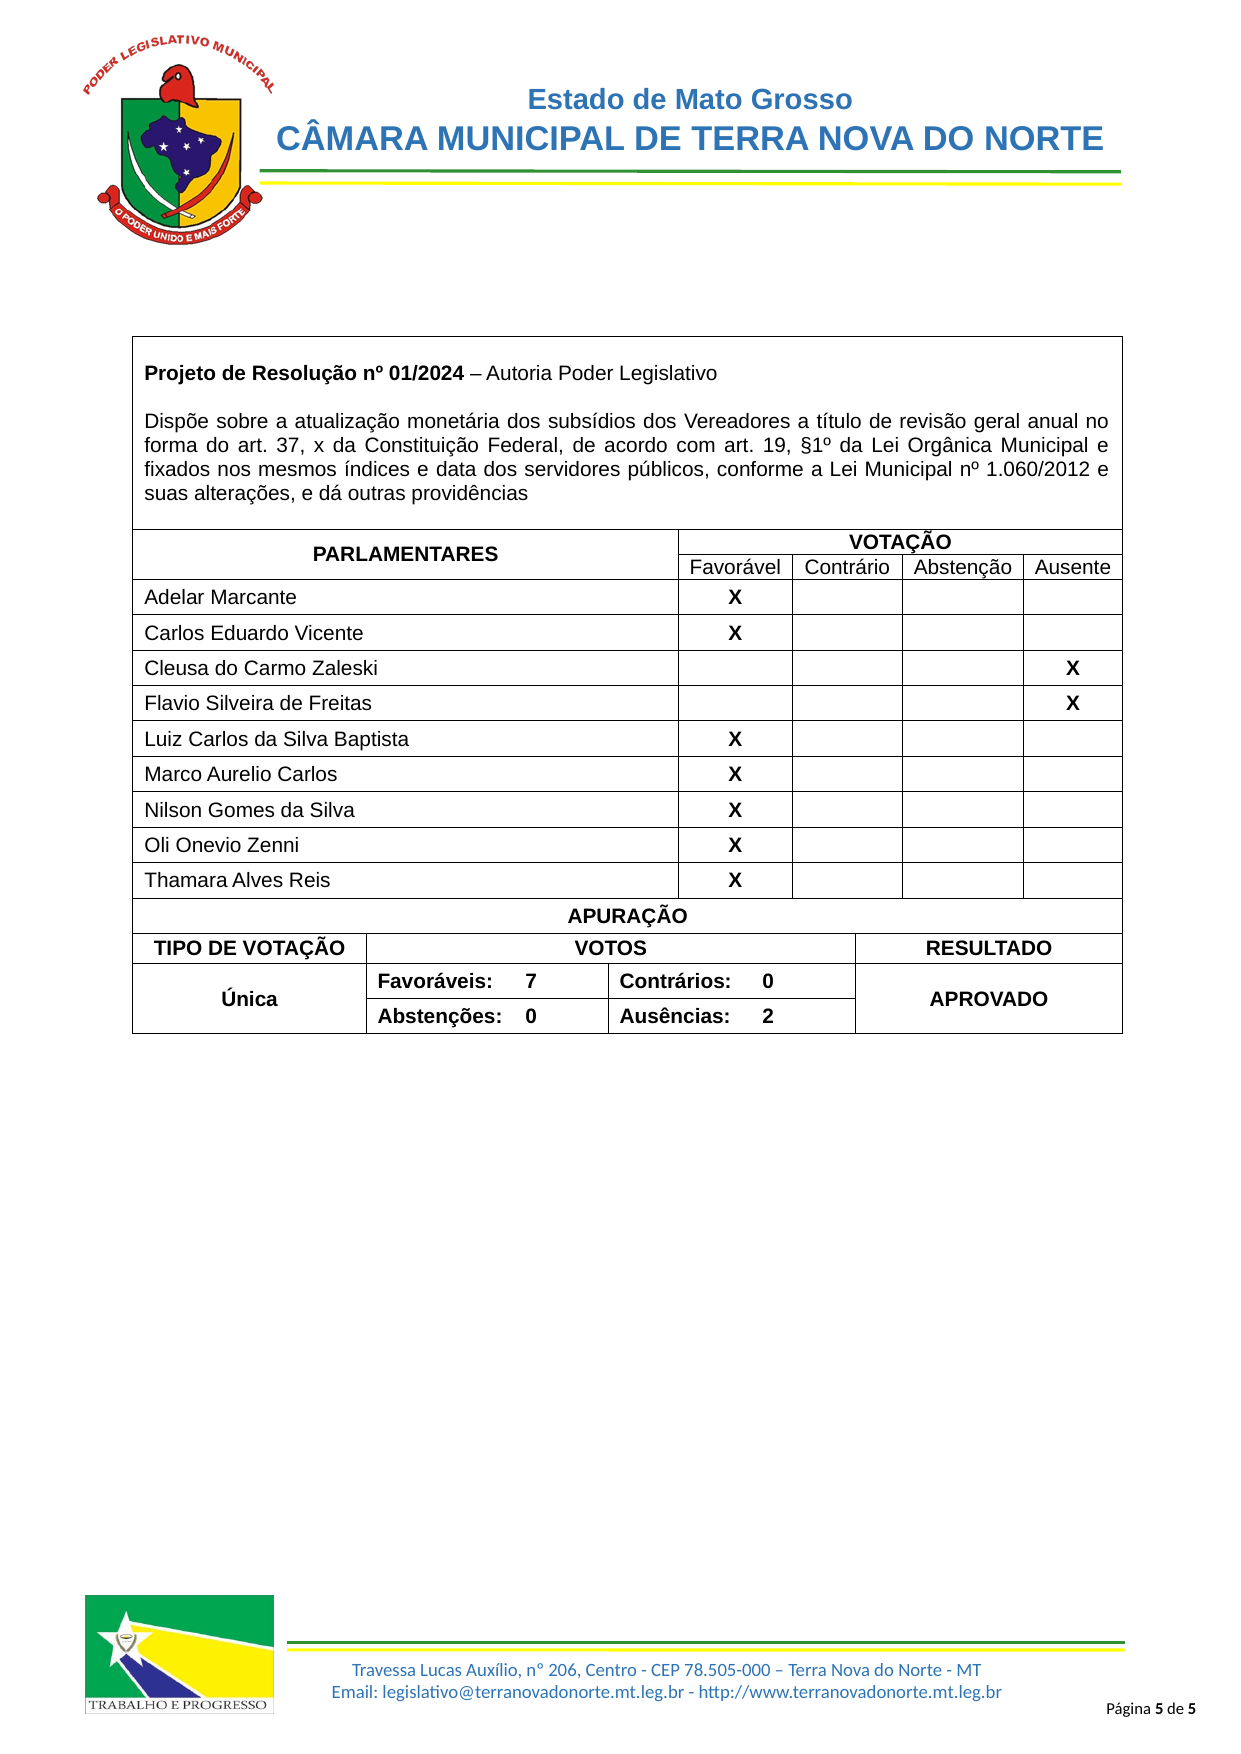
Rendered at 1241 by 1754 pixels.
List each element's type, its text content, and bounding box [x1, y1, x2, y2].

table_cell [679, 686, 792, 720]
table_cell [793, 828, 902, 862]
table_cell Oli Onevio Zenni [133, 828, 678, 862]
table_cell [903, 686, 1023, 720]
table_cell [793, 580, 902, 614]
table_cell PARLAMENTARES [133, 530, 678, 579]
table_cell Nilson Gomes da Silva [133, 792, 678, 827]
table_cell X [679, 580, 792, 614]
table_cell [679, 651, 792, 685]
table_cell X [1024, 686, 1122, 720]
table_cell Ausências: [609, 999, 751, 1033]
table_cell RESULTADO [856, 934, 1122, 962]
table_cell X [679, 828, 792, 862]
table_cell VOTOS [367, 934, 855, 962]
table_cell Marco Aurelio Carlos [133, 757, 678, 791]
table_cell X [679, 757, 792, 791]
table_cell Favoráveis: [367, 964, 514, 998]
table_cell [903, 863, 1023, 897]
table_cell [1024, 828, 1122, 862]
table_cell [1024, 580, 1122, 614]
table_cell Thamara Alves Reis [133, 863, 678, 897]
table_cell [1024, 615, 1122, 649]
table_cell APROVADO [856, 964, 1122, 1033]
table_cell Ausente [1024, 555, 1122, 579]
table_cell [793, 863, 902, 897]
table_cell 2 [751, 999, 855, 1033]
table_cell 7 [514, 964, 608, 998]
table_cell [903, 757, 1023, 791]
table_cell [903, 792, 1023, 827]
table_cell [1024, 757, 1122, 791]
table_cell Contrários: [609, 964, 751, 998]
table_cell Luiz Carlos da Silva Baptista [133, 721, 678, 756]
table_cell [793, 615, 902, 649]
table_cell Abstenção [903, 555, 1023, 579]
table_cell [1024, 863, 1122, 897]
table_cell Flavio Silveira de Freitas [133, 686, 678, 720]
table_cell [793, 757, 902, 791]
picture [85, 1595, 274, 1714]
table_cell Cleusa do Carmo Zaleski [133, 651, 678, 685]
table_cell [903, 580, 1023, 614]
table_cell [903, 721, 1023, 756]
table_cell Abstenções: [367, 999, 514, 1033]
table_cell X [1024, 651, 1122, 685]
table_cell 0 [751, 964, 855, 998]
table_cell X [679, 615, 792, 649]
table_cell APURAÇÃO [133, 899, 1122, 933]
table_cell TIPO DE VOTAÇÃO [133, 934, 366, 962]
table_cell [793, 721, 902, 756]
table_cell [903, 615, 1023, 649]
table_cell [793, 792, 902, 827]
table_cell VOTAÇÃO [679, 530, 1122, 554]
table_cell [903, 651, 1023, 685]
table_cell Carlos Eduardo Vicente [133, 615, 678, 649]
table_cell X [679, 792, 792, 827]
table_cell [903, 828, 1023, 862]
table_cell Contrário [793, 555, 902, 579]
table_cell [793, 651, 902, 685]
table_cell [1024, 792, 1122, 827]
table_cell Favorável [679, 555, 792, 579]
table_cell [793, 686, 902, 720]
table_header Projeto de Resolução nº 01/2024 – Autoria Poder Legislativo Dispõe sobre a atualização monetária dos subsídios dos Vereadores a título de revisão geral anual no forma do art. 37, x da Constituição Federal, de acordo com art. 19, §1º da Lei Orgânica Municipal e fixados nos mesmos índices e data dos servidores públicos, conforme a Lei Municipal nº 1.060/2012 e suas alterações, e dá outras providências [133, 337, 1122, 529]
picture [80, 30, 278, 247]
table_cell 0 [514, 999, 608, 1033]
table_cell [1024, 721, 1122, 756]
table_cell X [679, 721, 792, 756]
table_cell X [679, 863, 792, 897]
table_cell Adelar Marcante [133, 580, 678, 614]
table_cell Única [133, 964, 366, 1033]
